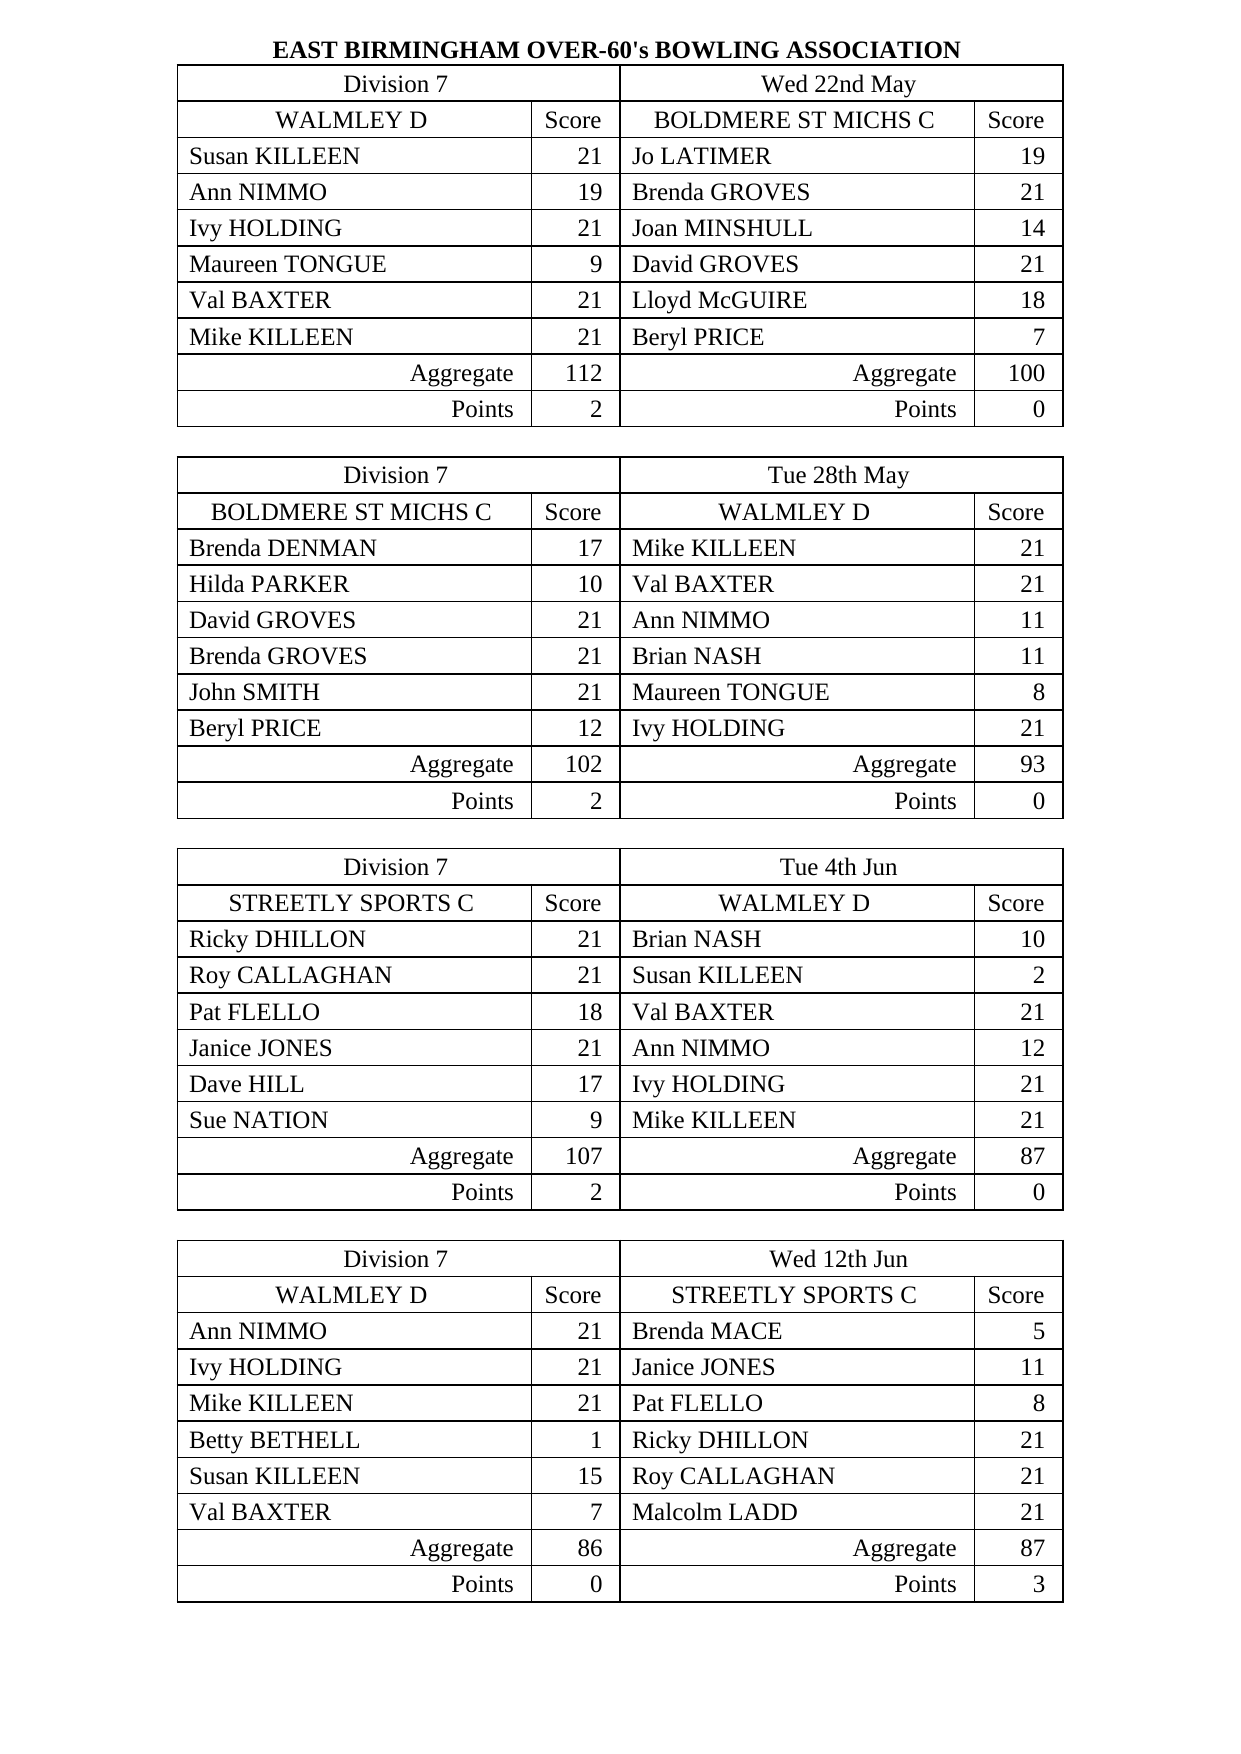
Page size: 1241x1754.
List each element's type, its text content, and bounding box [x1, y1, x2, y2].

table_cell 21 [975, 1066, 1062, 1101]
table_cell Aggregate [178, 747, 531, 781]
table_cell 11 [975, 1350, 1062, 1384]
table_cell 18 [975, 283, 1062, 317]
table_cell Mike KILLEEN [621, 1102, 974, 1137]
table_cell 86 [532, 1530, 619, 1565]
table_cell 0 [975, 391, 1062, 426]
table_cell 7 [532, 1494, 619, 1529]
table_cell 21 [975, 566, 1062, 601]
table_header Tue 4th Jun [621, 849, 1062, 884]
table_cell 93 [975, 747, 1062, 781]
table_cell Dave HILL [178, 1066, 531, 1101]
table_cell WALMLEY D [621, 494, 974, 528]
table_cell 21 [532, 1350, 619, 1384]
table_header Division 7 [178, 849, 619, 884]
table_cell 21 [532, 210, 619, 245]
table_header Division 7 [178, 66, 619, 100]
table_cell Pat FLELLO [621, 1386, 974, 1420]
table_cell 21 [532, 1030, 619, 1064]
table_cell Brenda GROVES [621, 174, 974, 209]
table_cell 21 [532, 675, 619, 709]
table_cell Points [178, 783, 531, 817]
table_cell Pat FLELLO [178, 994, 531, 1028]
table_cell STREETLY SPORTS C [621, 1277, 974, 1312]
table_header Division 7 [178, 1241, 619, 1276]
table_cell Susan KILLEEN [621, 958, 974, 992]
table_cell 21 [532, 602, 619, 637]
table_cell 8 [975, 675, 1062, 709]
table_cell Brenda DENMAN [178, 530, 531, 564]
table_cell Score [532, 1277, 619, 1312]
table_cell John SMITH [178, 675, 531, 709]
table_cell Brenda GROVES [178, 638, 531, 673]
table_cell Score [532, 102, 619, 136]
table_cell Brian NASH [621, 638, 974, 673]
table_cell Susan KILLEEN [178, 138, 531, 173]
table_cell Ivy HOLDING [621, 1066, 974, 1101]
table_cell 21 [975, 711, 1062, 745]
table_cell Betty BETHELL [178, 1422, 531, 1456]
table_cell Val BAXTER [178, 1494, 531, 1529]
table_cell Joan MINSHULL [621, 210, 974, 245]
table_cell 19 [532, 174, 619, 209]
table_cell Aggregate [621, 355, 974, 389]
table_cell 21 [975, 1102, 1062, 1137]
table_cell 87 [975, 1138, 1062, 1173]
table_cell Val BAXTER [621, 566, 974, 601]
table_cell 107 [532, 1138, 619, 1173]
table_cell Mike KILLEEN [178, 319, 531, 353]
table_cell 2 [975, 958, 1062, 992]
table_cell 10 [532, 566, 619, 601]
table_cell Aggregate [621, 1138, 974, 1173]
table_cell Aggregate [178, 1138, 531, 1173]
table_cell 14 [975, 210, 1062, 245]
table_cell 21 [532, 958, 619, 992]
table_cell STREETLY SPORTS C [178, 886, 531, 920]
table_cell Score [975, 1277, 1062, 1312]
table_cell WALMLEY D [178, 1277, 531, 1312]
table_cell 1 [532, 1422, 619, 1456]
table_cell 87 [975, 1530, 1062, 1565]
table_cell 21 [975, 1458, 1062, 1492]
table_cell 21 [975, 247, 1062, 281]
table_cell Ivy HOLDING [178, 1350, 531, 1384]
table_cell 18 [532, 994, 619, 1028]
table_cell 21 [532, 283, 619, 317]
table_cell 15 [532, 1458, 619, 1492]
table_cell 100 [975, 355, 1062, 389]
table_cell Maureen TONGUE [621, 675, 974, 709]
table_cell Janice JONES [178, 1030, 531, 1064]
table_cell 12 [532, 711, 619, 745]
table_cell 5 [975, 1313, 1062, 1348]
table_cell Jo LATIMER [621, 138, 974, 173]
table_cell 17 [532, 1066, 619, 1101]
table_cell Val BAXTER [178, 283, 531, 317]
table_cell Score [975, 886, 1062, 920]
table_cell 102 [532, 747, 619, 781]
table_cell WALMLEY D [178, 102, 531, 136]
table_cell Susan KILLEEN [178, 1458, 531, 1492]
table_cell 2 [532, 783, 619, 817]
table_cell 19 [975, 138, 1062, 173]
table_cell 21 [532, 1313, 619, 1348]
table_cell Mike KILLEEN [178, 1386, 531, 1420]
table_cell Beryl PRICE [621, 319, 974, 353]
table_cell Aggregate [178, 1530, 531, 1565]
table_cell Brenda MACE [621, 1313, 974, 1348]
table_cell Maureen TONGUE [178, 247, 531, 281]
table_cell 3 [975, 1566, 1062, 1601]
table_cell Beryl PRICE [178, 711, 531, 745]
table_cell Sue NATION [178, 1102, 531, 1137]
table_cell 112 [532, 355, 619, 389]
table_cell 21 [975, 530, 1062, 564]
table_cell 21 [532, 922, 619, 956]
table_cell 21 [975, 994, 1062, 1028]
table_cell Points [621, 1566, 974, 1601]
table_cell Ivy HOLDING [621, 711, 974, 745]
table_cell Points [178, 1175, 531, 1209]
table_cell Brian NASH [621, 922, 974, 956]
table_cell Score [975, 494, 1062, 528]
table_cell 11 [975, 638, 1062, 673]
table_cell Hilda PARKER [178, 566, 531, 601]
table_cell 2 [532, 1175, 619, 1209]
table_cell 11 [975, 602, 1062, 637]
table_cell 7 [975, 319, 1062, 353]
table_cell Lloyd McGUIRE [621, 283, 974, 317]
table_cell Mike KILLEEN [621, 530, 974, 564]
table_cell 21 [532, 1386, 619, 1420]
table_cell Points [178, 391, 531, 426]
table_header Tue 28th May [621, 458, 1062, 492]
table_header Division 7 [178, 458, 619, 492]
table_cell Score [975, 102, 1062, 136]
table_cell Ivy HOLDING [178, 210, 531, 245]
table_cell Aggregate [178, 355, 531, 389]
table_cell Ricky DHILLON [178, 922, 531, 956]
table_cell Aggregate [621, 1530, 974, 1565]
table_cell 9 [532, 247, 619, 281]
table_header Wed 22nd May [621, 66, 1062, 100]
table_cell Janice JONES [621, 1350, 974, 1384]
table_cell Malcolm LADD [621, 1494, 974, 1529]
table_cell David GROVES [178, 602, 531, 637]
table_cell Score [532, 494, 619, 528]
table_cell 21 [532, 638, 619, 673]
table_cell Ann NIMMO [621, 1030, 974, 1064]
table_cell 21 [532, 319, 619, 353]
table_cell Roy CALLAGHAN [178, 958, 531, 992]
table_cell 0 [532, 1566, 619, 1601]
table_cell 21 [975, 174, 1062, 209]
table_cell Points [178, 1566, 531, 1601]
table_cell Ann NIMMO [178, 1313, 531, 1348]
table_cell Roy CALLAGHAN [621, 1458, 974, 1492]
table_cell Ricky DHILLON [621, 1422, 974, 1456]
table_cell Score [532, 886, 619, 920]
table_cell 21 [975, 1494, 1062, 1529]
table_cell 21 [975, 1422, 1062, 1456]
table_cell Ann NIMMO [621, 602, 974, 637]
table_cell Val BAXTER [621, 994, 974, 1028]
table_header Wed 12th Jun [621, 1241, 1062, 1276]
table_cell David GROVES [621, 247, 974, 281]
table_cell Points [621, 1175, 974, 1209]
table_cell BOLDMERE ST MICHS C [621, 102, 974, 136]
table_cell Ann NIMMO [178, 174, 531, 209]
table_cell Points [621, 783, 974, 817]
table_cell Aggregate [621, 747, 974, 781]
table_cell 10 [975, 922, 1062, 956]
table_cell 8 [975, 1386, 1062, 1420]
table_cell 21 [532, 138, 619, 173]
table_cell 2 [532, 391, 619, 426]
table_cell BOLDMERE ST MICHS C [178, 494, 531, 528]
table_cell 12 [975, 1030, 1062, 1064]
table_cell 17 [532, 530, 619, 564]
table_cell WALMLEY D [621, 886, 974, 920]
table_cell Points [621, 391, 974, 426]
table_cell 9 [532, 1102, 619, 1137]
table_cell 0 [975, 1175, 1062, 1209]
table_cell 0 [975, 783, 1062, 817]
